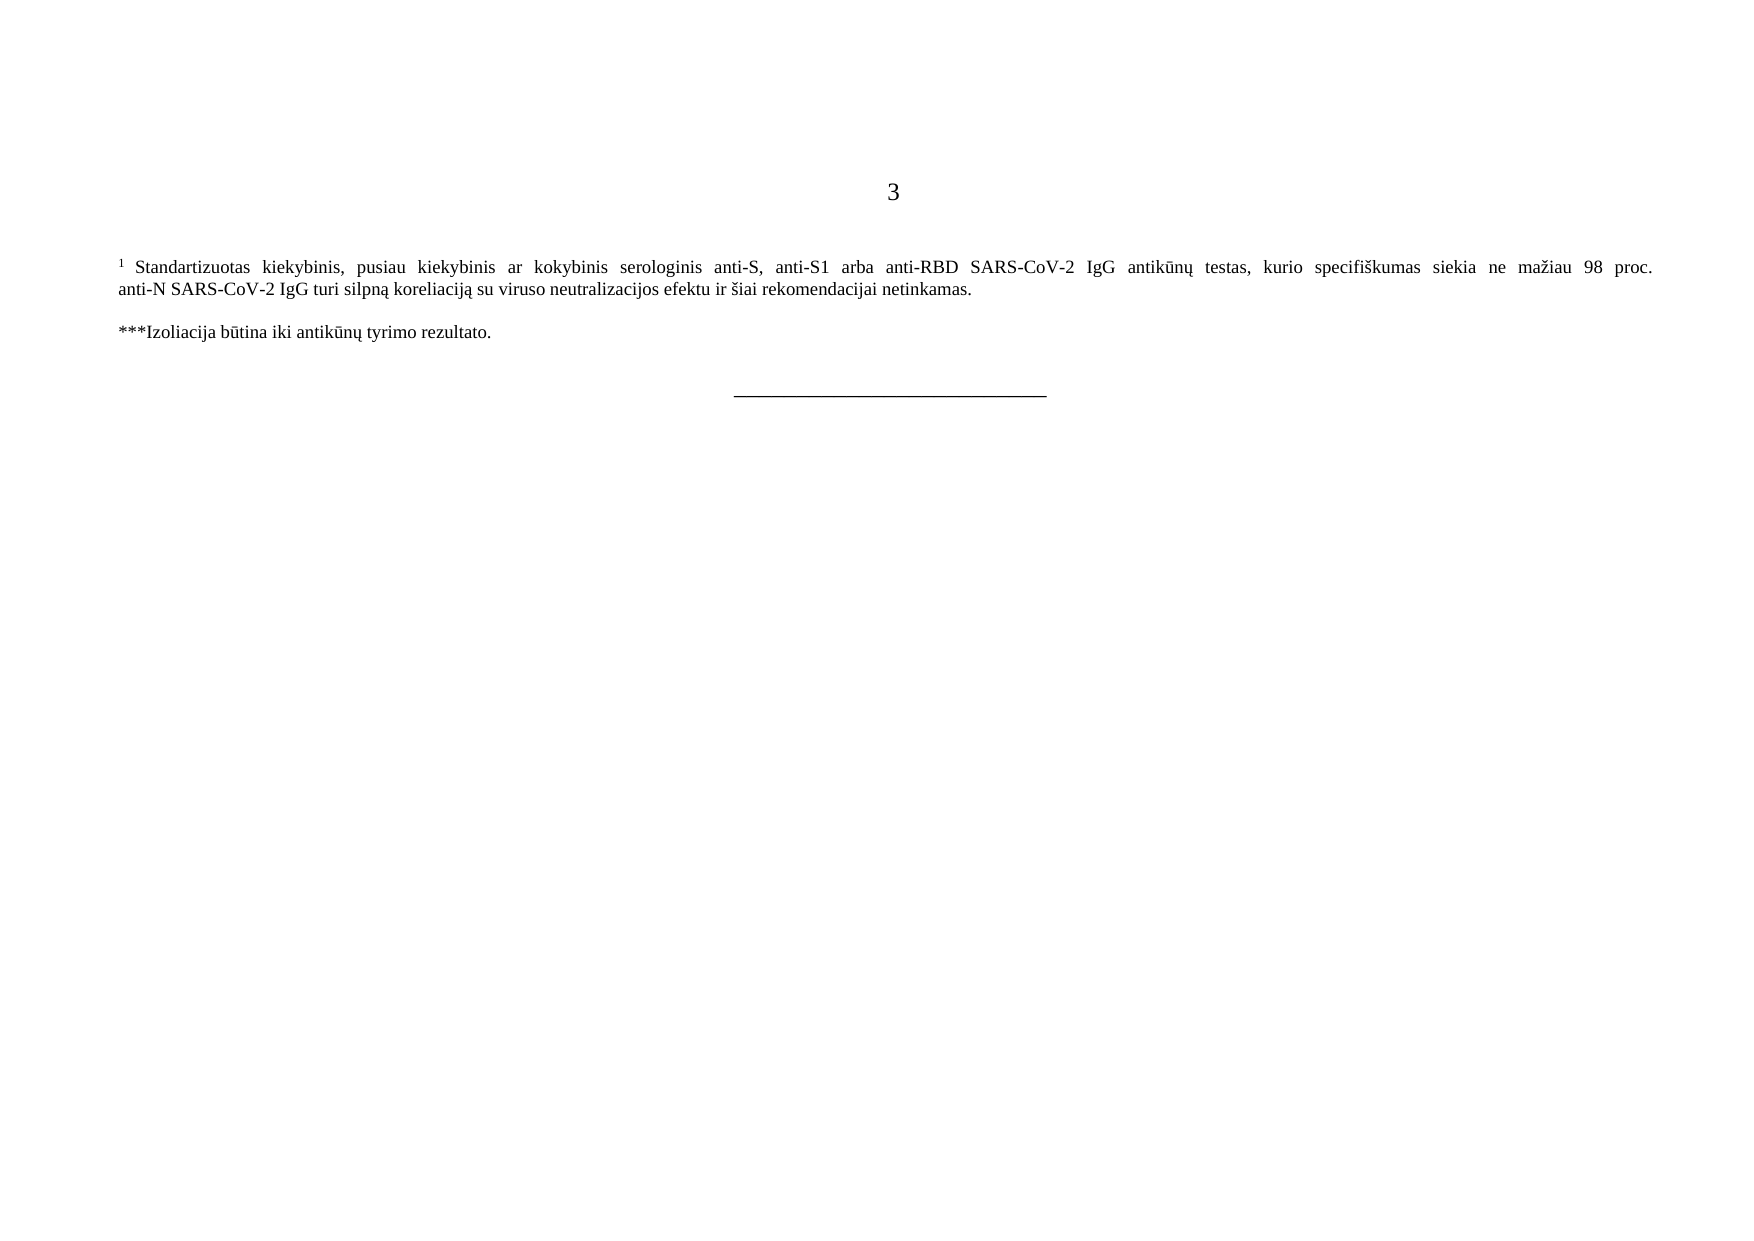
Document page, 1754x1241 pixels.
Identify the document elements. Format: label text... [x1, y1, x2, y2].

text 1 Standartizuotas kiekybinis, pusiau kiekybinis ar kokybinis serologinis anti-S, anti-S1 arba anti-RBD SARS-CoV-2 IgG antikūnų testas, kurio specifiškumas siekia ne mažiau 98 proc. anti-N SARS-CoV-2 IgG turi silpną koreliaciją su viruso neutralizacijos efektu ir šiai rekomendacijai netinkamas. [118, 256, 1668, 299]
text ***Izoliacija būtina iki antikūnų tyrimo rezultato. [118, 321, 1668, 342]
text _________________________ [118, 371, 1668, 400]
